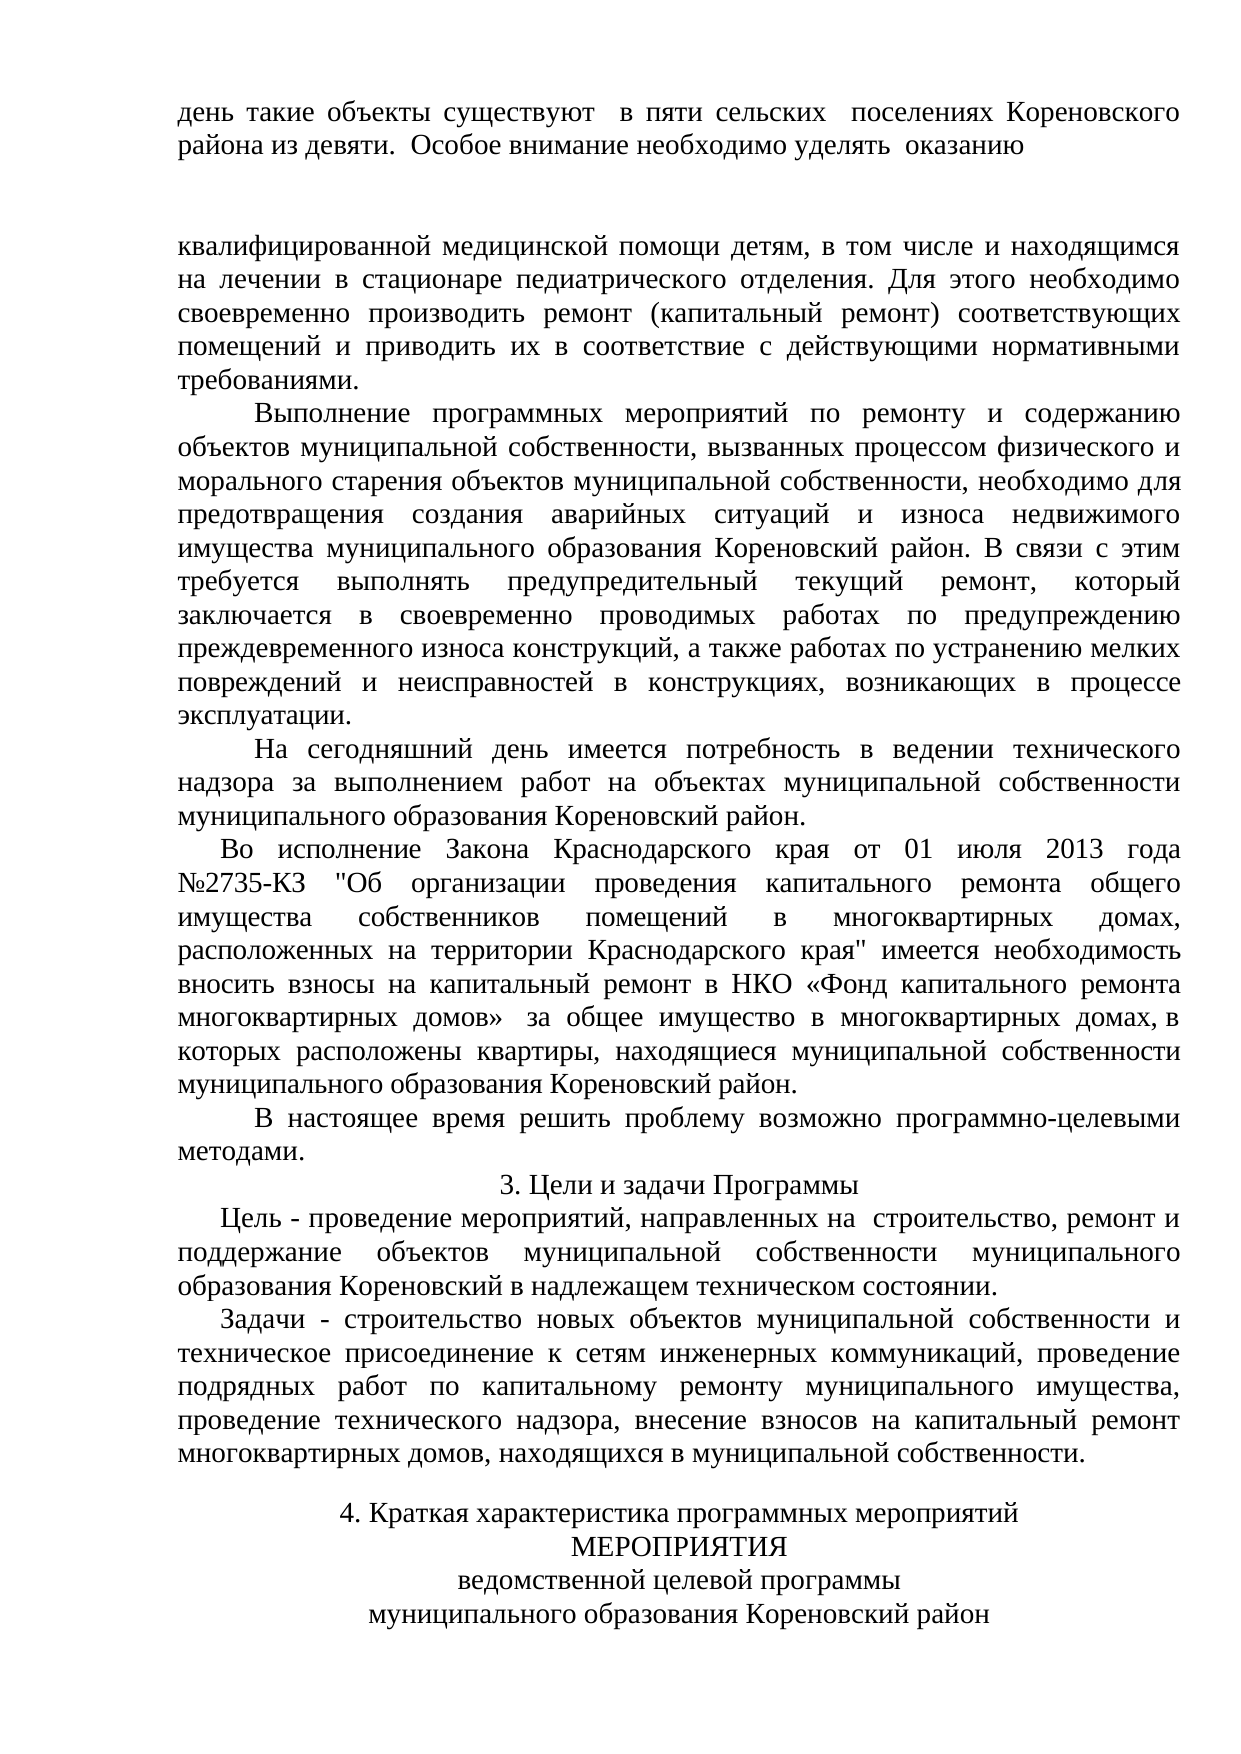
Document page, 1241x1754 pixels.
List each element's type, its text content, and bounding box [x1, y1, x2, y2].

text ведомственной целевой программы [177, 1562, 1181, 1596]
text день такие объекты существуют в пяти сельских поселениях Кореновского района из девяти. Особое внимание необходимо уделять оказанию [177, 94, 1181, 161]
text На сегодняшний день имеется потребность в ведении технического надзора за выполнением работ на объектах муниципальной собственности муниципального образования Кореновский район. [177, 731, 1181, 832]
text Выполнение программных мероприятий по ремонту и содержанию объектов муниципальной собственности, вызванных процессом физического и морального старения объектов муниципальной собственности, необходимо для предотвращения создания аварийных ситуаций и износа недвижимого имущества муниципального образования Кореновский район. В связи с этим требуется выполнять предупредительный текущий ремонт, который заключается в своевременно проводимых работах по предупреждению преждевременного износа конструкций, а также работах по устранению мелких повреждений и неисправностей в конструкциях, возникающих в процессе эксплуатации. [177, 396, 1181, 731]
text квалифицированной медицинской помощи детям, в том числе и находящимся на лечении в стационаре педиатрического отделения. Для этого необходимо своевременно производить ремонт (капитальный ремонт) соответствующих помещений и приводить их в соответствие с действующими нормативными требованиями. [177, 228, 1181, 396]
text муниципального образования Кореновский район [177, 1596, 1181, 1629]
text В настоящее время решить проблему возможно программно-целевыми методами. [177, 1100, 1181, 1167]
text Задачи - строительство новых объектов муниципальной собственности и техническое присоединение к сетям инженерных коммуникаций, проведение подрядных работ по капитальному ремонту муниципального имущества, проведение технического надзора, внесение взносов на капитальный ремонт многоквартирных домов, находящихся в муниципальной собственности. [177, 1301, 1181, 1469]
text МЕРОПРИЯТИЯ [177, 1529, 1181, 1562]
text 3. Цели и задачи Программы [177, 1167, 1181, 1201]
text Во исполнение Закона Краснодарского края от 01 июля 2013 года №2735-КЗ "Об организации проведения капитального ремонта общего имущества собственников помещений в многоквартирных домах, расположенных на территории Краснодарского края" имеется необходимость вносить взносы на капитальный ремонт в НКО «Фонд капитального ремонта многоквартирных домов» за общее имущество в многоквартирных домах, в которых расположены квартиры, находящиеся муниципальной собственности муниципального образования Кореновский район. [177, 832, 1181, 1100]
text Цель - проведение мероприятий, направленных на строительство, ремонт и поддержание объектов муниципальной собственности муниципального образования Кореновский в надлежащем техническом состоянии. [177, 1201, 1181, 1301]
text 4. Краткая характеристика программных мероприятий [177, 1495, 1181, 1529]
